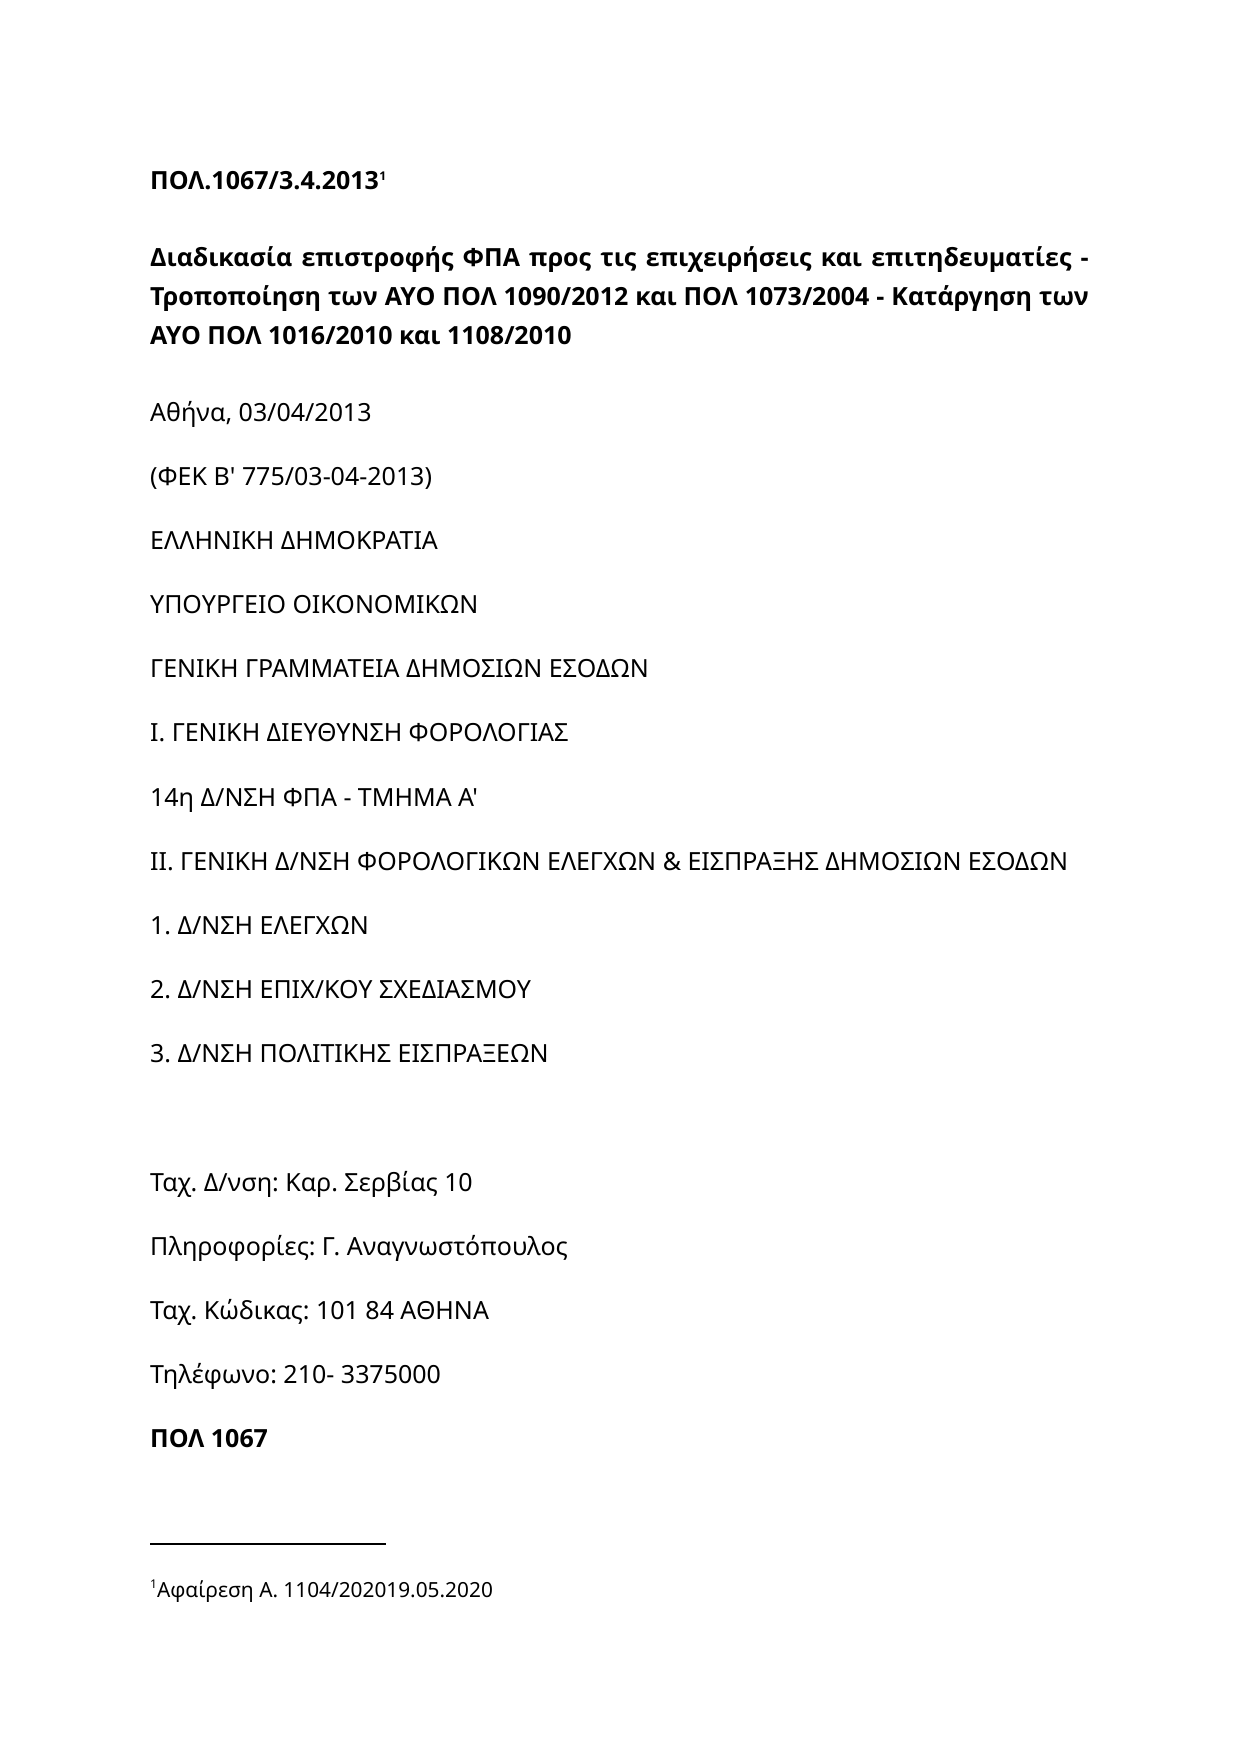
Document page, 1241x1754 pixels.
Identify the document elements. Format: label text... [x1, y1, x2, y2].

text (ΦΕΚ Β' 775/03-04-2013) [150, 458, 1090, 492]
text Πληροφορίες: Γ. Αναγνωστόπουλος [150, 1228, 1090, 1262]
text Τηλέφωνο: 210- 3375000 [150, 1357, 1090, 1391]
text Ι. ΓΕΝΙΚΗ ΔΙΕΥΘΥΝΣΗ ΦΟΡΟΛΟΓΙΑΣ [150, 715, 1090, 749]
text ΓΕΝΙΚΗ ΓΡΑΜΜΑΤΕΙΑ ΔΗΜΟΣΙΩΝ ΕΣΟΔΩΝ [150, 651, 1090, 685]
text Ταχ. Δ/νση: Καρ. Σερβίας 10 [150, 1164, 1090, 1198]
text Ταχ. Κώδικας: 101 84 ΑΘΗΝΑ [150, 1292, 1090, 1327]
title ΠΟΛ.1067/3.4.2013 [150, 162, 1090, 197]
text 1. Δ/ΝΣΗ ΕΛΕΓΧΩΝ [150, 907, 1090, 942]
text Αθήνα, 03/04/2013 [150, 394, 1090, 428]
text ΠΟΛ 1067 [150, 1421, 1090, 1455]
title Διαδικασία επιστροφής ΦΠΑ προς τις επιχειρήσεις και επιτηδευματίες - Τροποποίηση των ΑΥΟ ΠΟΛ 1090/2012 και ΠΟΛ 1073/2004 - Κατάργηση των ΑΥΟ ΠΟΛ 1016/2010 και 1108/2010 [150, 239, 1090, 352]
text 3. Δ/ΝΣΗ ΠΟΛΙΤΙΚΗΣ ΕΙΣΠΡΑΞΕΩΝ [150, 1036, 1090, 1070]
text ΙΙ. ΓΕΝΙΚΗ Δ/ΝΣΗ ΦΟΡΟΛΟΓΙΚΩΝ ΕΛΕΓΧΩΝ & ΕΙΣΠΡΑΞΗΣ ΔΗΜΟΣΙΩΝ ΕΣΟΔΩΝ [150, 843, 1090, 877]
text Αφαίρεση A. 1104/202019.05.2020 [150, 1576, 1090, 1604]
text 14η Δ/ΝΣΗ ΦΠΑ - ΤΜΗΜΑ Α' [150, 779, 1090, 813]
text ΥΠΟΥΡΓΕΙΟ ΟΙΚΟΝΟΜΙΚΩΝ [150, 587, 1090, 621]
text ΕΛΛΗΝΙΚΗ ΔΗΜΟΚΡΑΤΙΑ [150, 522, 1090, 557]
text 2. Δ/ΝΣΗ ΕΠΙΧ/ΚΟΥ ΣΧΕΔΙΑΣΜΟΥ [150, 972, 1090, 1006]
